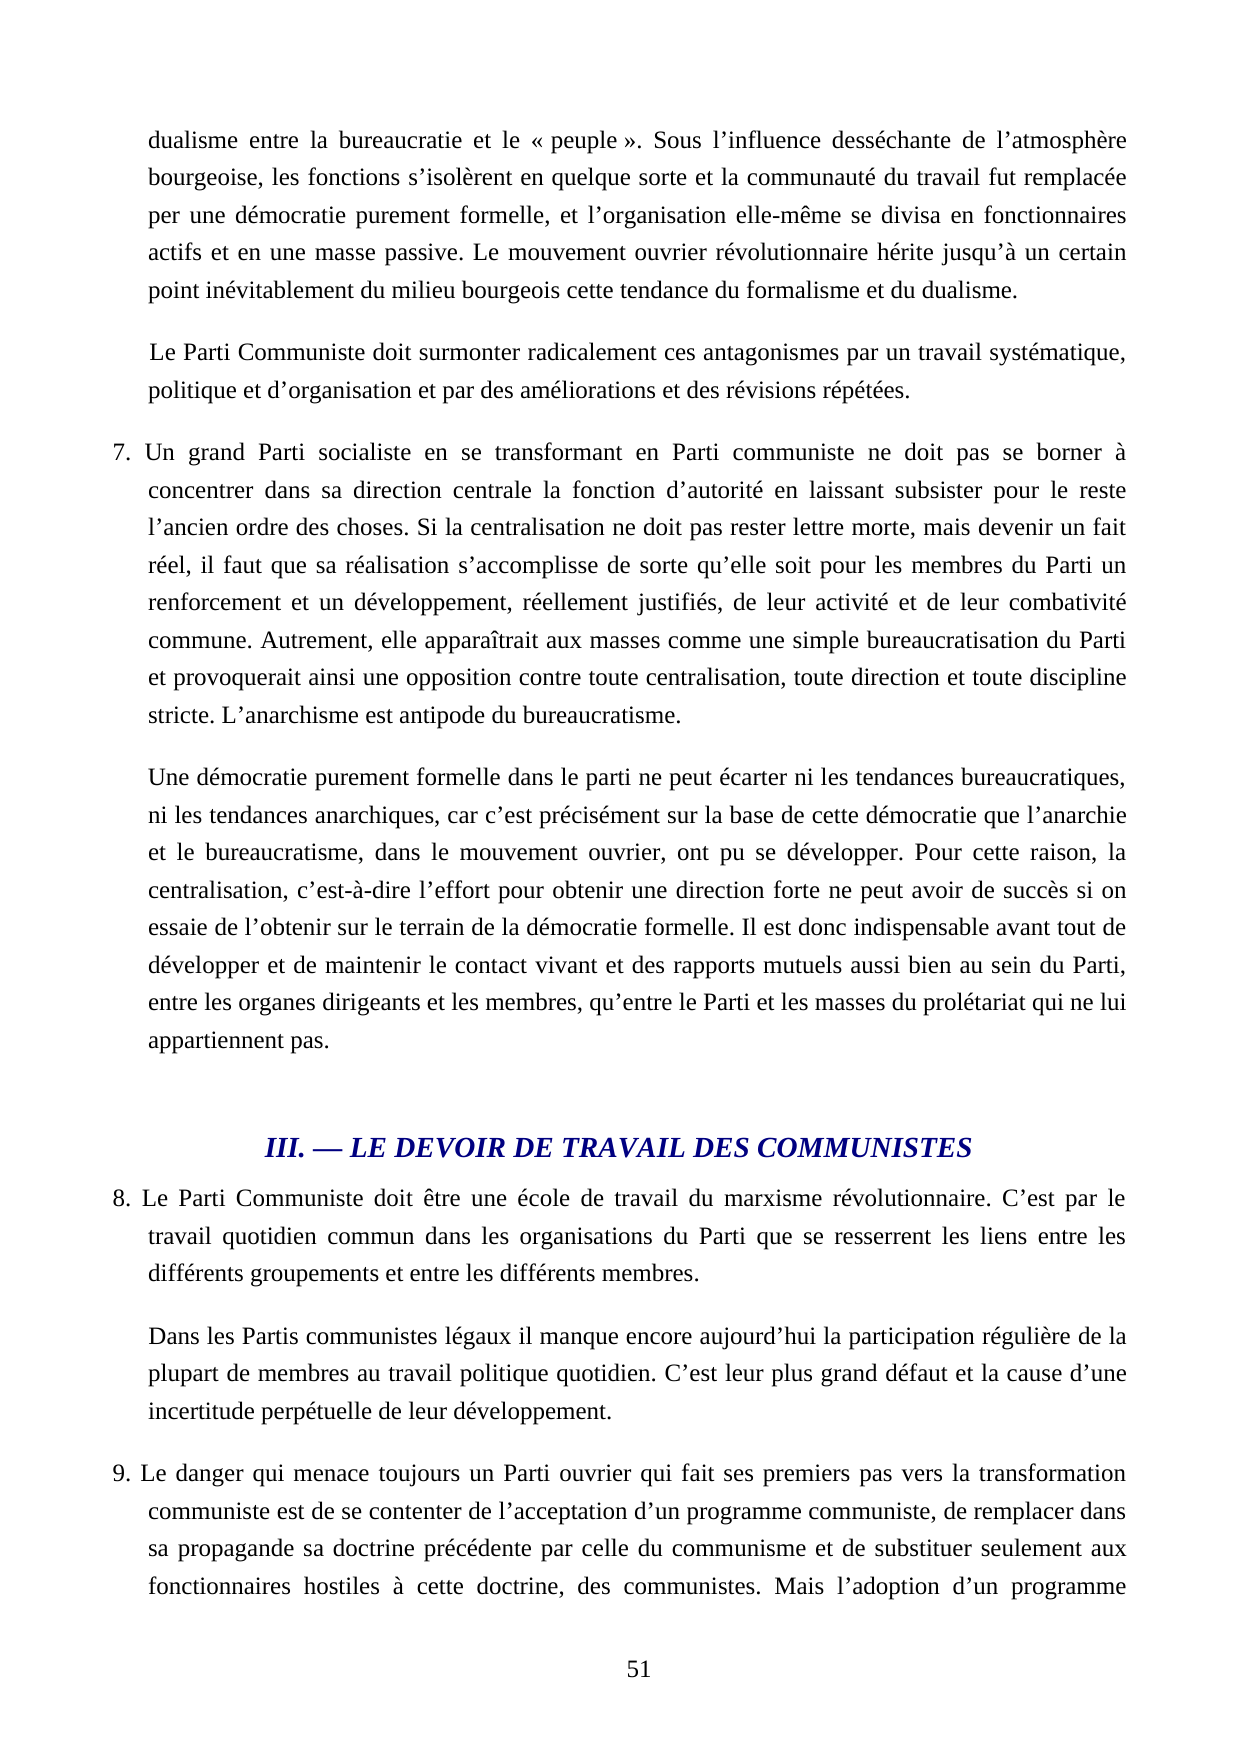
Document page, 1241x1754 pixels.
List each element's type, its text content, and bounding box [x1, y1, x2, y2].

text 8. Le Parti Communiste doit être une école de travail du marxisme révolutionnaire. C’est par le travail quotidien commun dans les organisations du Parti que se resserrent les liens entre les différents groupements et entre les différents membres. [112, 1177, 1128, 1289]
text III. — LE DEVOIR DE TRAVAIL DES COMMUNISTES [112, 1131, 1128, 1164]
text Dans les Partis communistes légaux il manque encore aujourd’hui la participation régulière de la plupart de membres au travail politique quotidien. C’est leur plus grand défaut et la cause d’une incertitude perpétuelle de leur développement. [112, 1314, 1128, 1427]
text 9. Le danger qui menace toujours un Parti ouvrier qui fait ses premiers pas vers la transformation communiste est de se contenter de l’acceptation d’un programme communiste, de remplacer dans sa propagande sa doctrine précédente par celle du communisme et de substituer seulement aux fonctionnaires hostiles à cette doctrine, des communistes. Mais l’adoption d’un programme [112, 1452, 1128, 1602]
text Le Parti Communiste doit surmonter radicalement ces antagonismes par un travail systématique, politique et d’organisation et par des améliorations et des révisions répétées. [112, 331, 1128, 406]
text dualisme entre la bureaucratie et le « peuple ». Sous l’influence desséchante de l’atmosphère bourgeoise, les fonctions s’isolèrent en quelque sorte et la communauté du travail fut remplacée per une démocratie purement formelle, et l’organisation elle-même se divisa en fonctionnaires actifs et en une masse passive. Le mouvement ouvrier révolutionnaire hérite jusqu’à un certain point inévitablement du milieu bourgeois cette tendance du formalisme et du dualisme. [112, 118, 1128, 306]
text Une démocratie purement formelle dans le parti ne peut écarter ni les tendances bureaucratiques, ni les tendances anarchiques, car c’est précisément sur la base de cette démocratie que l’anarchie et le bureaucratisme, dans le mouvement ouvrier, ont pu se développer. Pour cette raison, la centralisation, c’est-à-dire l’effort pour obtenir une direction forte ne peut avoir de succès si on essaie de l’obtenir sur le terrain de la démocratie formelle. Il est donc indispensable avant tout de développer et de maintenir le contact vivant et des rapports mutuels aussi bien au sein du Parti, entre les organes dirigeants et les membres, qu’entre le Parti et les masses du prolétariat qui ne lui appartiennent pas. [112, 756, 1128, 1056]
text 7. Un grand Parti socialiste en se transformant en Parti communiste ne doit pas se borner à concentrer dans sa direction centrale la fonction d’autorité en laissant subsister pour le reste l’ancien ordre des choses. Si la centralisation ne doit pas rester lettre morte, mais devenir un fait réel, il faut que sa réalisation s’accomplisse de sorte qu’elle soit pour les membres du Parti un renforcement et un développement, réellement justifiés, de leur activité et de leur combativité commune. Autrement, elle apparaîtrait aux masses comme une simple bureaucratisation du Parti et provoquerait ainsi une opposition contre toute centralisation, toute direction et toute discipline stricte. L’anarchisme est antipode du bureaucratisme. [112, 431, 1128, 731]
